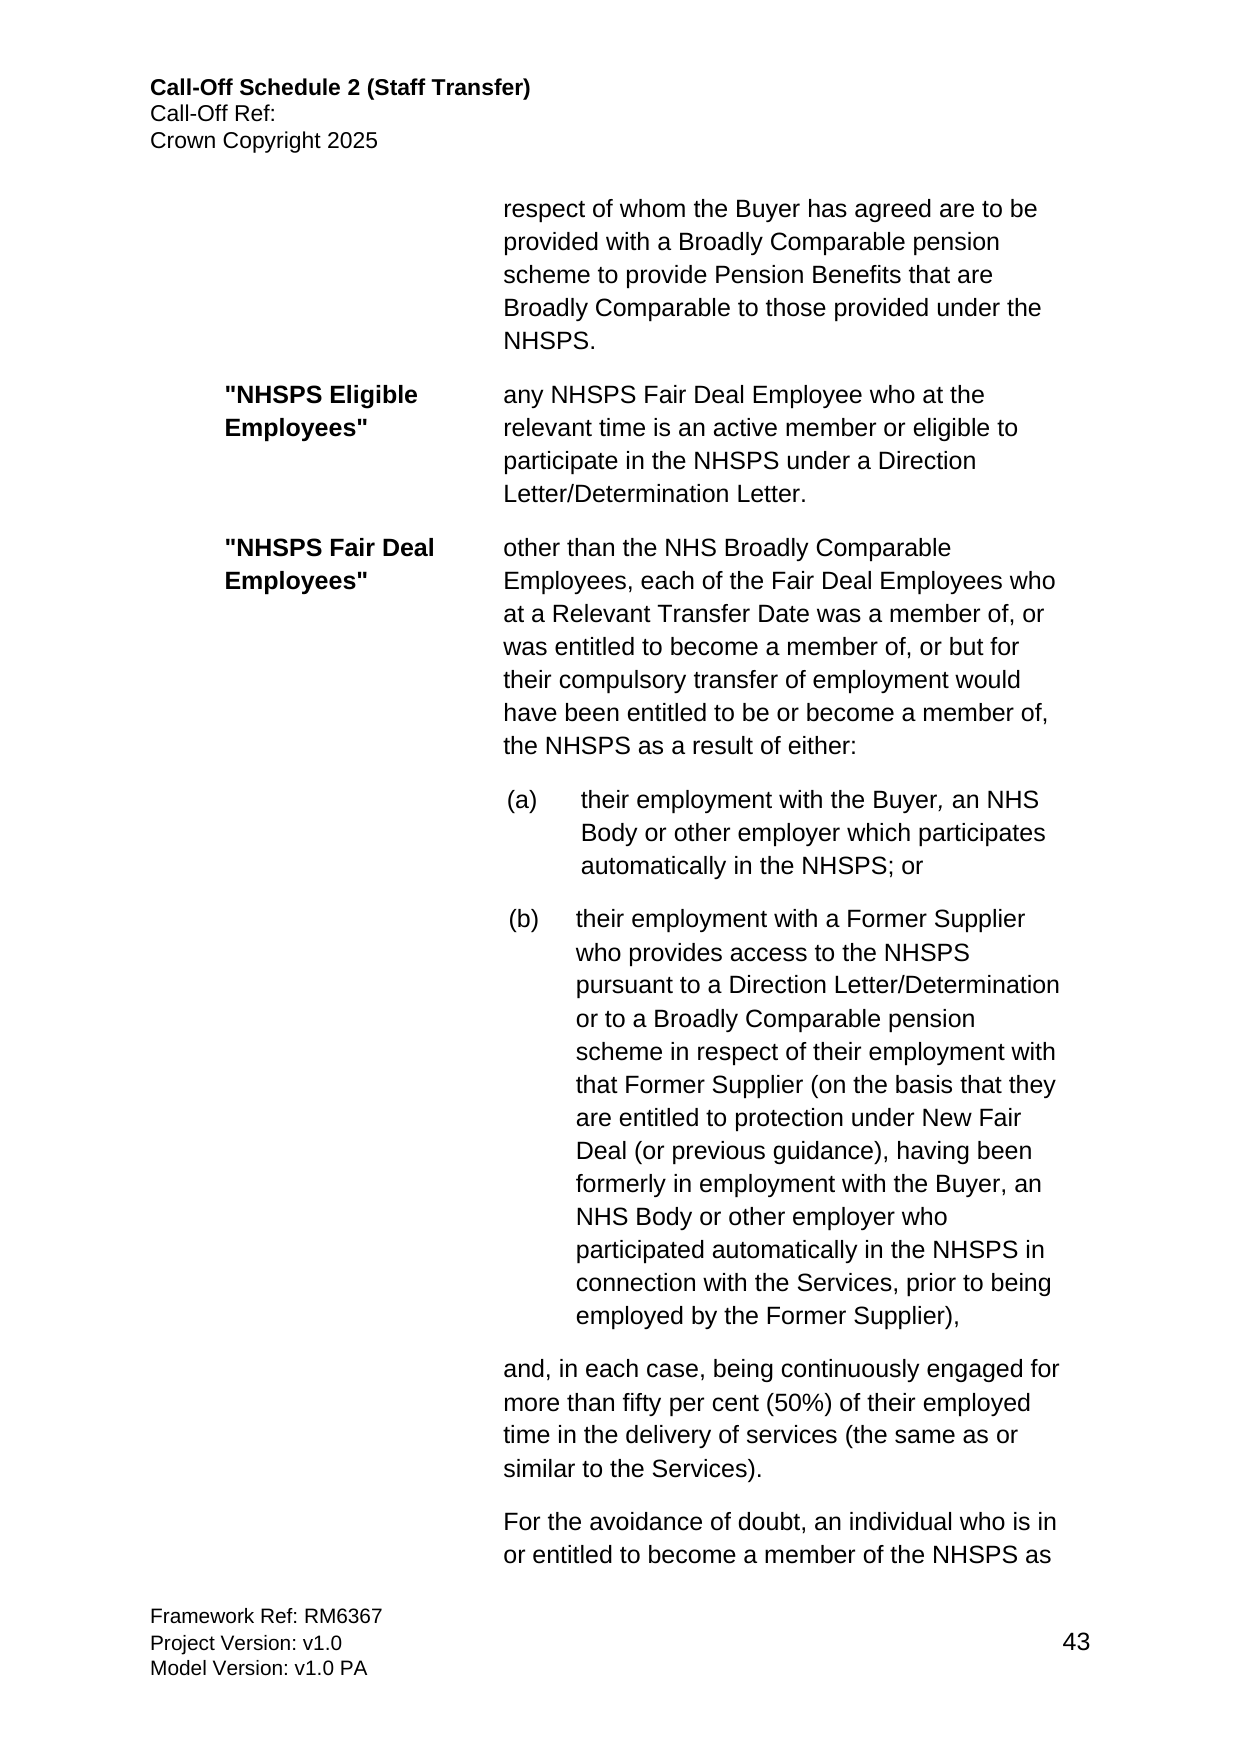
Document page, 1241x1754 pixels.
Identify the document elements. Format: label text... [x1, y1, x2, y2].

table_cell their employment with a Former Supplier who provides access to the NHSPS pursuant to a Direction Letter/Determination or to a Broadly Comparable pension scheme in respect of their employment with that Former Supplier (on the basis that they are entitled to protection under New Fair Deal (or previous guidance), having been formerly in employment with the Buyer, an NHS Body or other employer who participated automatically in the NHSPS in connection with the Services, prior to being employed by the Former Supplier), [492, 892, 1078, 1342]
table_cell their employment with the Buyer, an NHS Body or other employer which participates automatically in the NHSPS; or [492, 772, 1078, 892]
table_cell [138, 1342, 492, 1495]
table_cell [138, 1495, 492, 1569]
table_cell respect of whom the Buyer has agreed are to be provided with a Broadly Comparable pension scheme to provide Pension Benefits that are Broadly Comparable to those provided under the NHSPS. [492, 182, 1078, 367]
table_cell any NHSPS Fair Deal Employee who at the relevant time is an active member or eligible to participate in the NHSPS under a Direction Letter/Determination Letter. [492, 368, 1078, 520]
table_cell "NHSPS Eligible Employees" [138, 368, 492, 520]
table_cell other than the NHS Broadly Comparable Employees, each of the Fair Deal Employees who at a Relevant Transfer Date was a member of, or was entitled to become a member of, or but for their compulsory transfer of employment would have been entitled to be or become a member of, the NHSPS as a result of either: [492, 520, 1078, 772]
table_cell For the avoidance of doubt, an individual who is in or entitled to become a member of the NHSPS as [492, 1495, 1078, 1569]
table_cell [138, 772, 492, 892]
table_cell "NHSPS Fair Deal Employees" [138, 520, 492, 772]
table_cell [138, 892, 492, 1342]
table_cell and, in each case, being continuously engaged for more than fifty per cent (50%) of their employed time in the delivery of services (the same as or similar to the Services). [492, 1342, 1078, 1495]
table_cell [138, 182, 492, 367]
